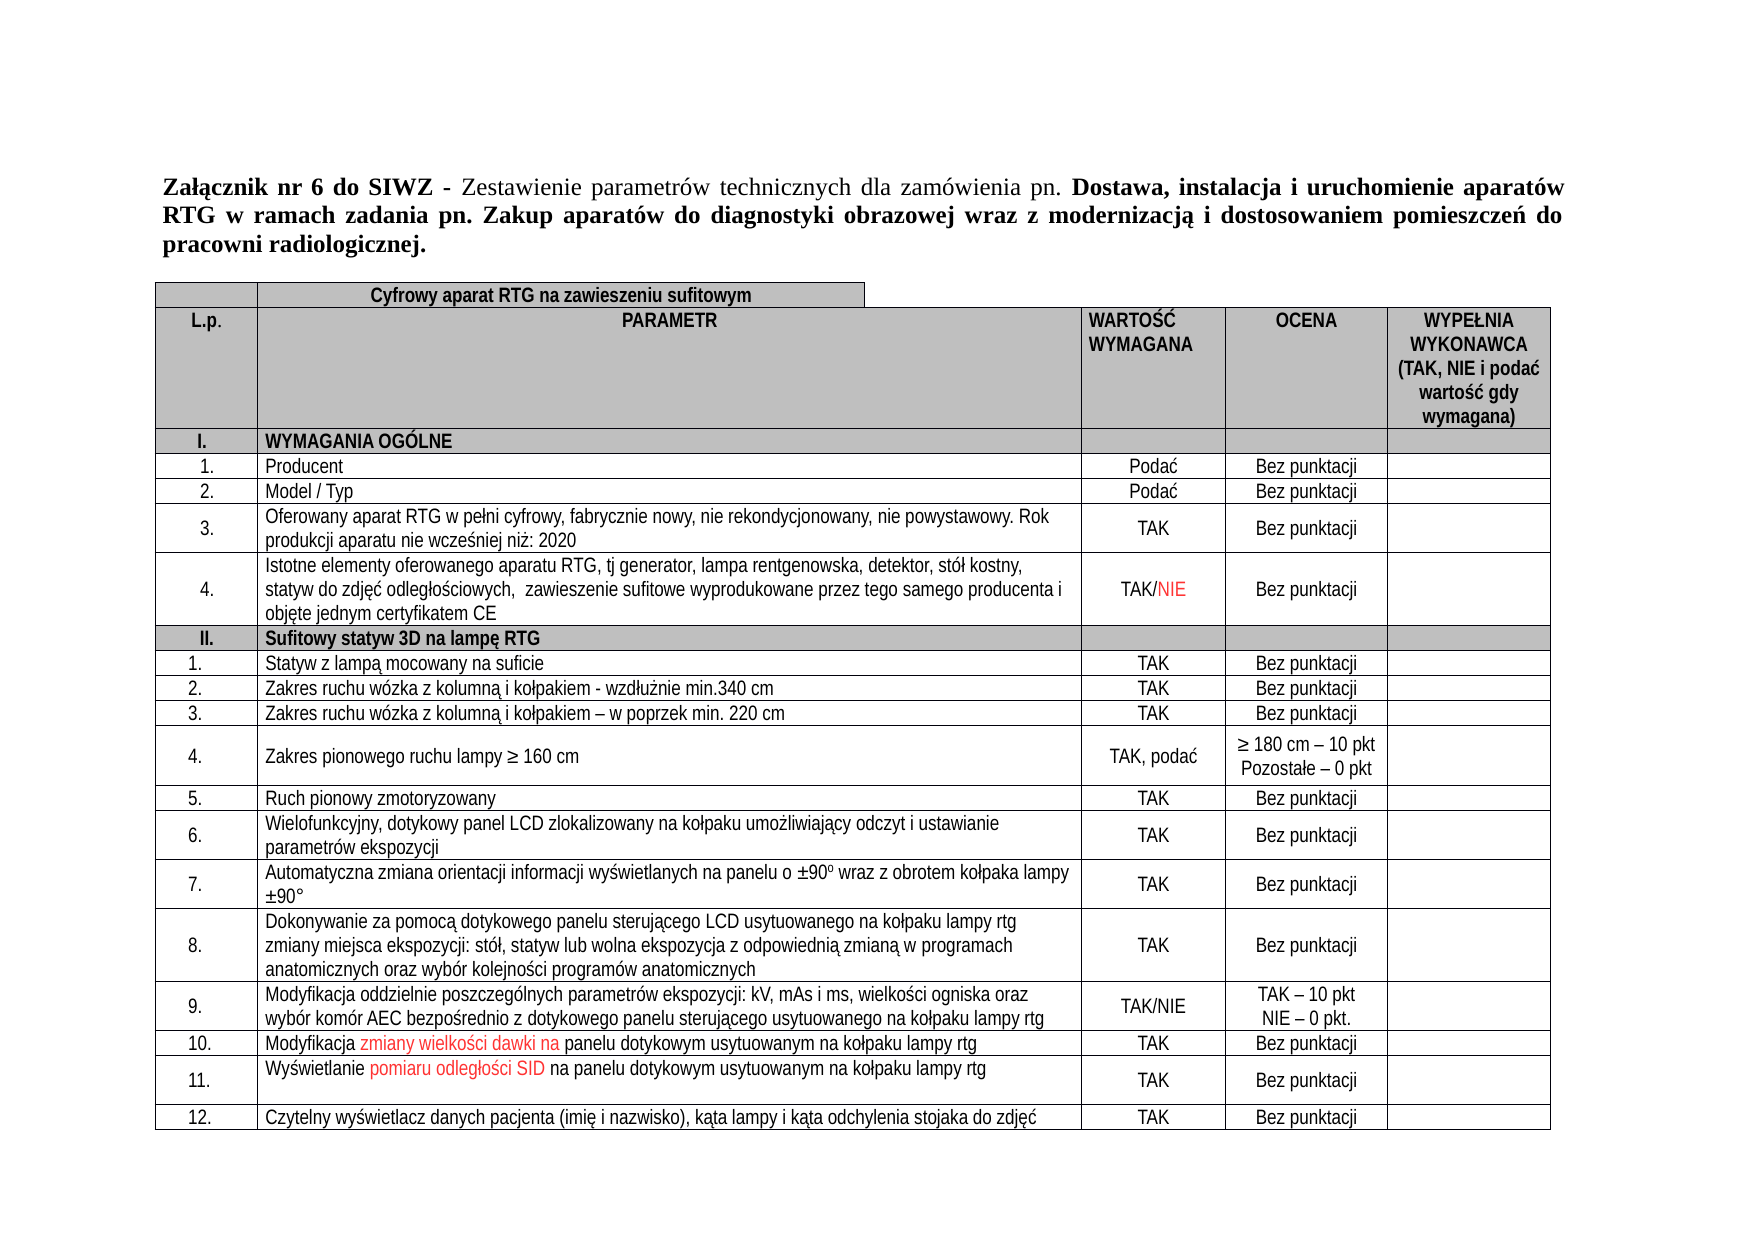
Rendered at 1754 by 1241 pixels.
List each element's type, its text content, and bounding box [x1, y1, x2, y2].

table_cell Bez punktacji [1226, 454, 1387, 478]
table_cell Bez punktacji [1226, 1056, 1387, 1104]
table_cell Bez punktacji [1226, 701, 1387, 725]
table_cell TAK [1082, 860, 1225, 908]
table_cell PARAMETR [258, 308, 1081, 428]
table_cell [1388, 701, 1550, 725]
table_cell Zakres ruchu wózka z kolumną i kołpakiem – w poprzek min. 220 cm [258, 701, 1081, 725]
table_cell [156, 1031, 257, 1055]
table_cell [1388, 1056, 1550, 1104]
table_cell II. [156, 626, 257, 650]
table_cell Statyw z lampą mocowany na suficie [258, 651, 1081, 675]
table_cell Model / Typ [258, 479, 1081, 503]
table_cell [156, 504, 257, 552]
table_cell TAK/NIE [1082, 553, 1225, 625]
table_cell [1388, 1105, 1550, 1129]
table_cell TAK [1082, 811, 1225, 859]
table_cell [1226, 429, 1387, 453]
table_cell [1388, 909, 1550, 981]
table_header [865, 282, 1388, 307]
table_cell Czytelny wyświetlacz danych pacjenta (imię i nazwisko), kąta lampy i kąta odchylenia stojaka do zdjęć [258, 1105, 1081, 1129]
table_cell Bez punktacji [1226, 676, 1387, 700]
table_cell [156, 786, 257, 810]
table_cell Sufitowy statyw 3D na lampę RTG [258, 626, 1081, 650]
table_cell Podać [1082, 479, 1225, 503]
table_cell Automatyczna zmiana orientacji informacji wyświetlanych na panelu o ±90o wraz z obrotem kołpaka lampy ±90° [258, 860, 1081, 908]
table_cell [1388, 651, 1550, 675]
table_cell [156, 553, 257, 625]
table_cell Wielofunkcyjny, dotykowy panel LCD zlokalizowany na kołpaku umożliwiający odczyt i ustawianie parametrów ekspozycji [258, 811, 1081, 859]
table_header Cyfrowy aparat RTG na zawieszeniu sufitowym [258, 283, 864, 307]
table_cell TAK [1082, 651, 1225, 675]
table_cell WARTOŚĆ WYMAGANA [1082, 308, 1225, 428]
table_cell TAK [1082, 1056, 1225, 1104]
table_cell [1388, 626, 1550, 650]
table_cell [1388, 676, 1550, 700]
table_cell [1388, 726, 1550, 785]
table_cell [1388, 1031, 1550, 1055]
table_cell Wyświetlanie pomiaru odległości SID na panelu dotykowym usytuowanym na kołpaku lampy rtg [258, 1056, 1081, 1104]
table_cell [1388, 860, 1550, 908]
table_header [156, 283, 257, 307]
table_cell Bez punktacji [1226, 786, 1387, 810]
table_cell Ruch pionowy zmotoryzowany [258, 786, 1081, 810]
table_cell [156, 701, 257, 725]
table_cell WYMAGANIA OGÓLNE [258, 429, 1081, 453]
table_cell WYPEŁNIA WYKONAWCA (TAK, NIE i podać wartość gdy wymagana) [1388, 308, 1550, 428]
table_cell OCENA [1226, 308, 1387, 428]
table_cell Bez punktacji [1226, 504, 1387, 552]
table_cell Bez punktacji [1226, 811, 1387, 859]
table_cell TAK [1082, 701, 1225, 725]
table_cell [156, 726, 257, 785]
table_header [1388, 282, 1550, 307]
table_cell [156, 982, 257, 1030]
table_cell Zakres ruchu wózka z kolumną i kołpakiem - wzdłużnie min.340 cm [258, 676, 1081, 700]
table_cell [156, 479, 257, 503]
table_cell [1388, 479, 1550, 503]
table_cell [1388, 429, 1550, 453]
table_cell [156, 454, 257, 478]
table_cell Podać [1082, 454, 1225, 478]
table_cell [1082, 626, 1225, 650]
table_cell Oferowany aparat RTG w pełni cyfrowy, fabrycznie nowy, nie rekondycjonowany, nie powystawowy. Rok produkcji aparatu nie wcześniej niż: 2020 [258, 504, 1081, 552]
table_cell [1388, 811, 1550, 859]
table_cell Bez punktacji [1226, 553, 1387, 625]
table_cell TAK [1082, 1031, 1225, 1055]
table_cell [1388, 454, 1550, 478]
table_cell [156, 1056, 257, 1104]
table_cell Bez punktacji [1226, 860, 1387, 908]
table_cell [156, 676, 257, 700]
table_cell Bez punktacji [1226, 1031, 1387, 1055]
table_cell L.p. [156, 308, 257, 428]
table_cell TAK [1082, 909, 1225, 981]
table_cell Dokonywanie za pomocą dotykowego panelu sterującego LCD usytuowanego na kołpaku lampy rtg zmiany miejsca ekspozycji: stół, statyw lub wolna ekspozycja z odpowiednią zmianą w programach anatomicznych oraz wybór kolejności programów anatomicznych [258, 909, 1081, 981]
table_cell ≥ 180 cm – 10 pkt Pozostałe – 0 pkt [1226, 726, 1387, 785]
table_cell [1226, 626, 1387, 650]
table_cell Modyfikacja zmiany wielkości dawki na panelu dotykowym usytuowanym na kołpaku lampy rtg [258, 1031, 1081, 1055]
table_cell [156, 909, 257, 981]
table_cell TAK [1082, 676, 1225, 700]
table_cell [1388, 786, 1550, 810]
table_cell Istotne elementy oferowanego aparatu RTG, tj generator, lampa rentgenowska, detektor, stół kostny, statyw do zdjęć odległościowych, zawieszenie sufitowe wyprodukowane przez tego samego producenta i objęte jednym certyfikatem CE [258, 553, 1081, 625]
text Załącznik nr 6 do SIWZ - Zestawienie parametrów technicznych dla zamówienia pn. Dostawa, instalacja i uruchomienie aparatów RTG w ramach zadania pn. Zakup aparatów do diagnostyki obrazowej wraz z modernizacją i dostosowaniem pomieszczeń do pracowni radiologicznej. [162, 172, 1565, 258]
table_cell [1388, 982, 1550, 1030]
table_cell Producent [258, 454, 1081, 478]
table_cell Bez punktacji [1226, 909, 1387, 981]
table_cell TAK – 10 pkt NIE – 0 pkt. [1226, 982, 1387, 1030]
table_cell Modyfikacja oddzielnie poszczególnych parametrów ekspozycji: kV, mAs i ms, wielkości ogniska oraz wybór komór AEC bezpośrednio z dotykowego panelu sterującego usytuowanego na kołpaku lampy rtg [258, 982, 1081, 1030]
table_cell Bez punktacji [1226, 651, 1387, 675]
table_cell Bez punktacji [1226, 479, 1387, 503]
table_cell Zakres pionowego ruchu lampy ≥ 160 cm [258, 726, 1081, 785]
table_cell Bez punktacji [1226, 1105, 1387, 1129]
table_cell [156, 860, 257, 908]
table_cell TAK [1082, 1105, 1225, 1129]
table_cell TAK [1082, 504, 1225, 552]
table_cell [1388, 553, 1550, 625]
table_cell [156, 429, 257, 453]
table_cell [1082, 429, 1225, 453]
table_cell TAK/NIE [1082, 982, 1225, 1030]
table_cell [1388, 504, 1550, 552]
table_cell [156, 811, 257, 859]
table_cell [156, 1105, 257, 1129]
table_cell [156, 651, 257, 675]
table_cell TAK [1082, 786, 1225, 810]
table_cell TAK, podać [1082, 726, 1225, 785]
